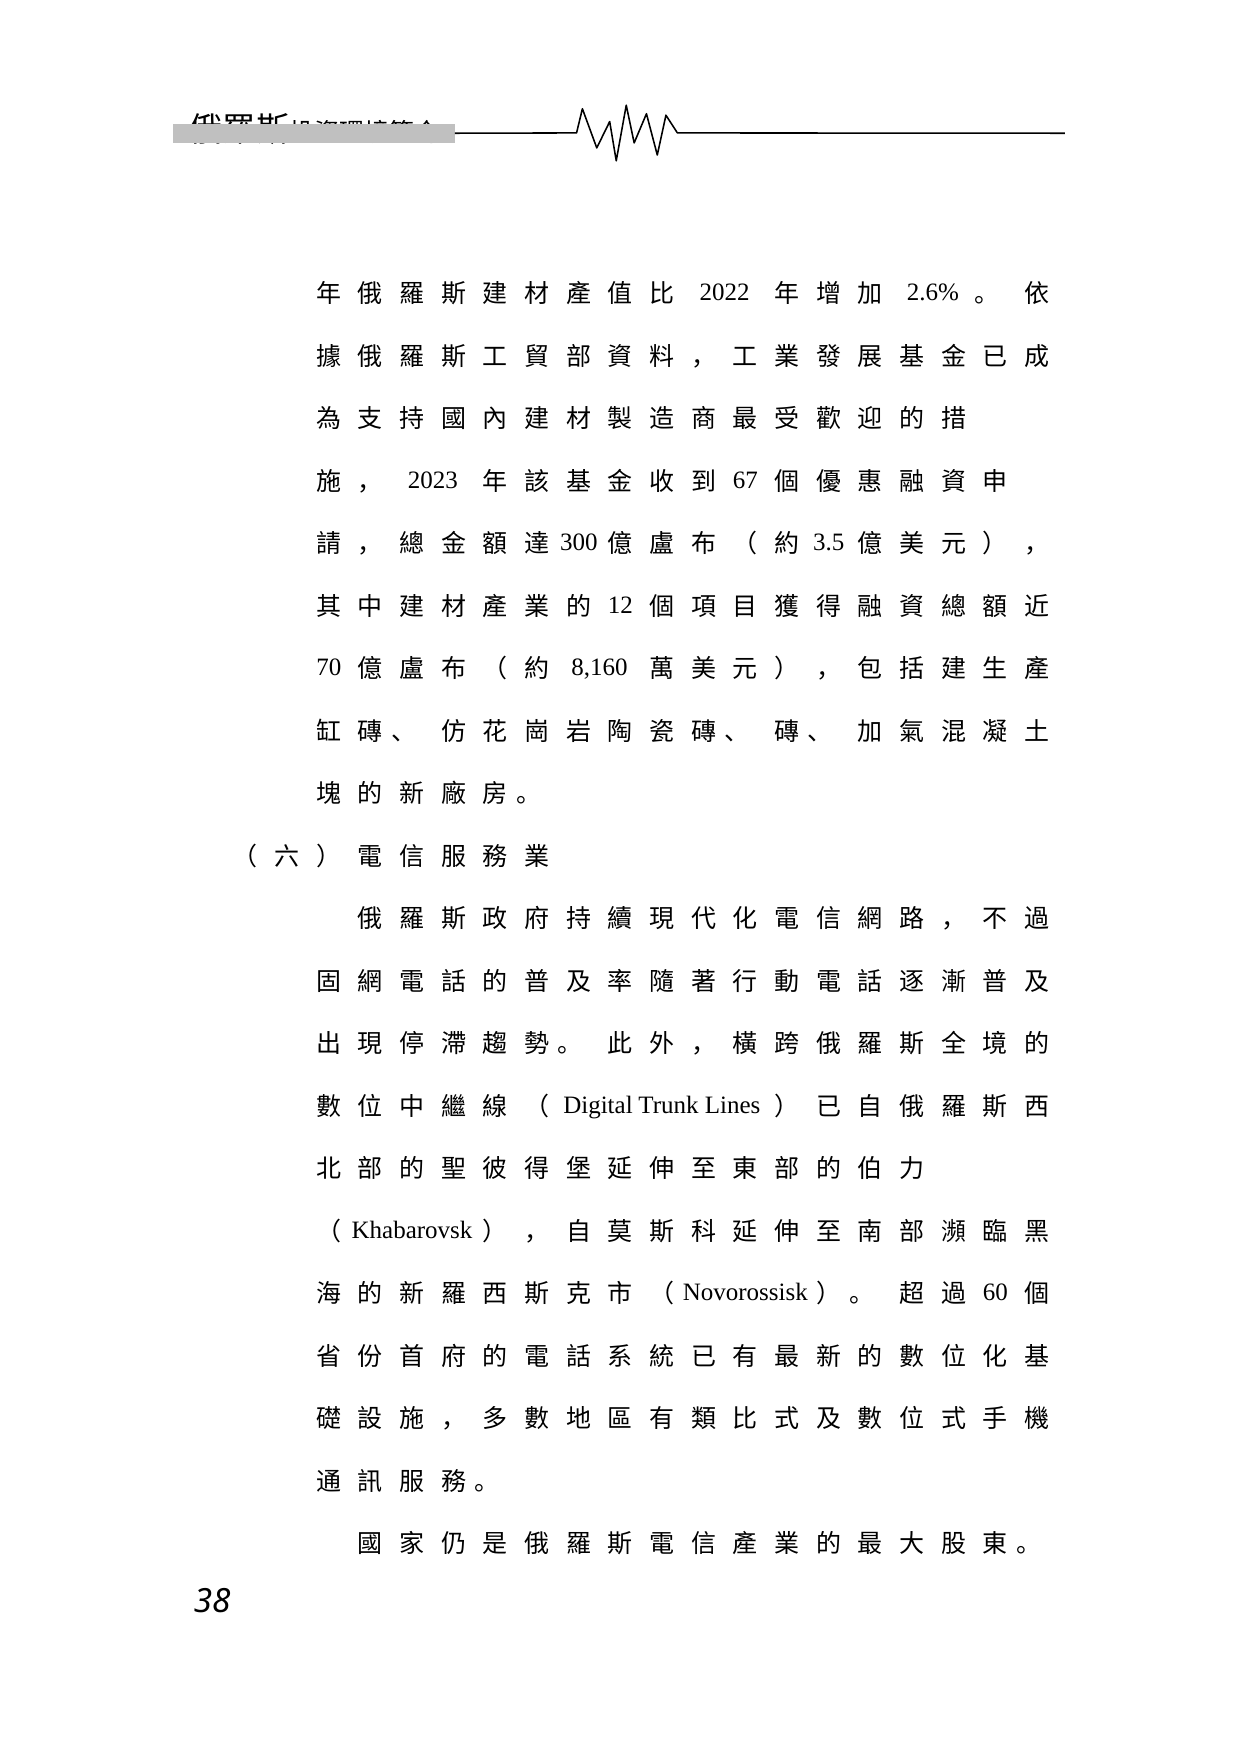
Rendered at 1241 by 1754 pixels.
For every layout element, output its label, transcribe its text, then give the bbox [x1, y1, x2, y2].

text 年俄羅斯建材產值比2022年增加2.6%。依據俄羅斯工貿部資料，工業發展基金已成為支持國內建材製造商最受歡迎的措施，2023年該基金收到67個優惠融資申請，總金額達300億盧布（約3.5億美元），其中建材產業的12個項目獲得融資總額近70億盧布（約8,160萬美元），包括建生產缸磚、仿花崗岩陶瓷磚、磚、加氣混凝土塊的新廠房。 [281, 250, 1058, 813]
text 國家仍是俄羅斯電信產業的最大股東。 [281, 1500, 1058, 1563]
text 俄羅斯政府持續現代化電信網路，不過固網電話的普及率隨著行動電話逐漸普及出現停滯趨勢。此外，橫跨俄羅斯全境的數位中繼線（Digital Trunk Lines）已自俄羅斯西北部的聖彼得堡延伸至東部的伯力（Khabarovsk），自莫斯科延伸至南部瀕臨黑海的新羅西斯克市（Novorossisk）。超過60個省份首府的電話系統已有最新的數位化基礎設施，多數地區有類比式及數位式手機通訊服務。 [281, 875, 1058, 1500]
text （六）電信服務業 [207, 813, 1058, 875]
